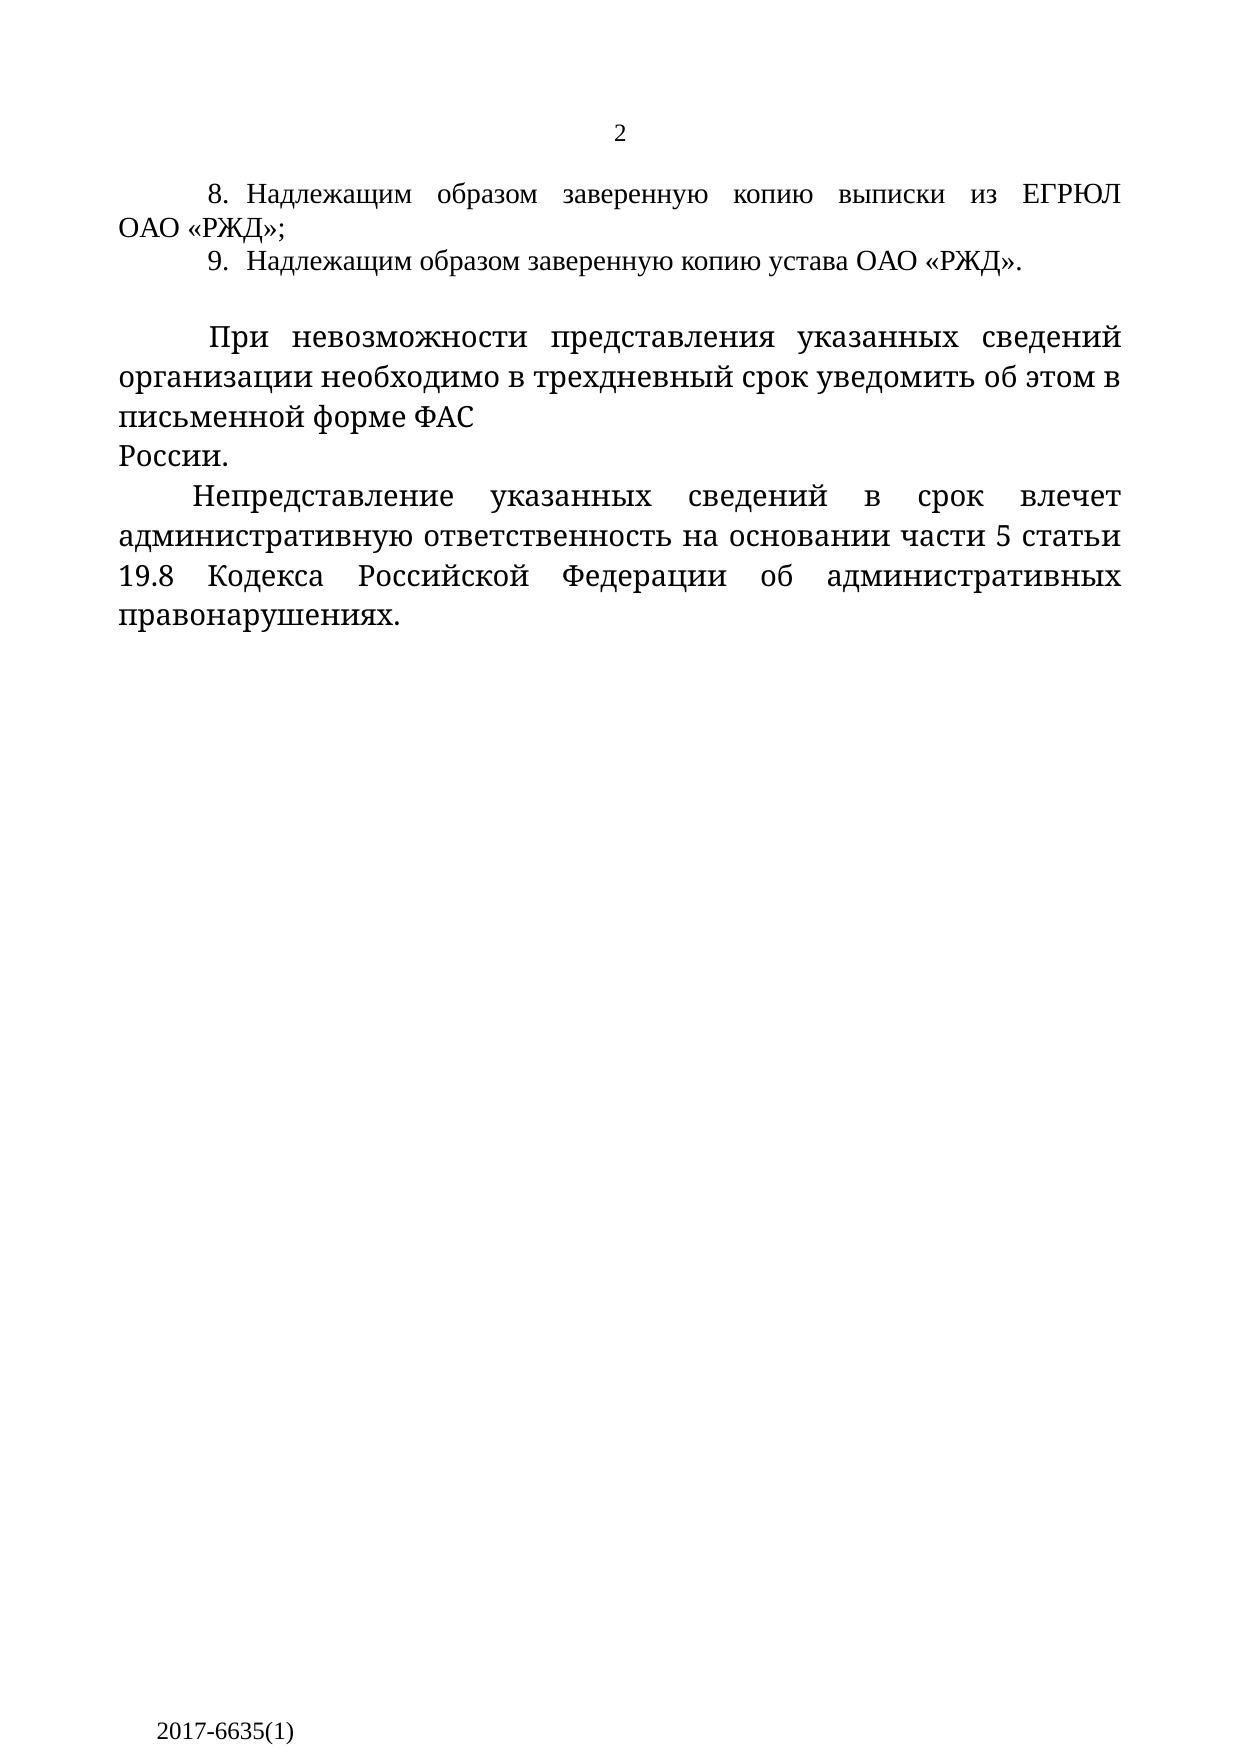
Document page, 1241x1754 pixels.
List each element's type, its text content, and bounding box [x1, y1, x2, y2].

table_header [116, 725, 739, 788]
text Непредставление указанных сведений в срок влечет административную ответственность на основании части 5 статьи 19.8 Кодекса Российской Федерации об административных правонарушениях. [118, 475, 1122, 634]
table_header [739, 725, 1121, 788]
list Надлежащим образом заверенную копию устава ОАО «РЖД». [118, 243, 1122, 277]
text При невозможности представления указанных сведений организации необходимо в трехдневный срок уведомить об этом в письменной форме ФАС [118, 317, 1122, 436]
text России. [118, 436, 1122, 475]
list Надлежащим образом заверенную копию выписки из ЕГРЮЛ ОАО «РЖД»; [118, 176, 1122, 243]
